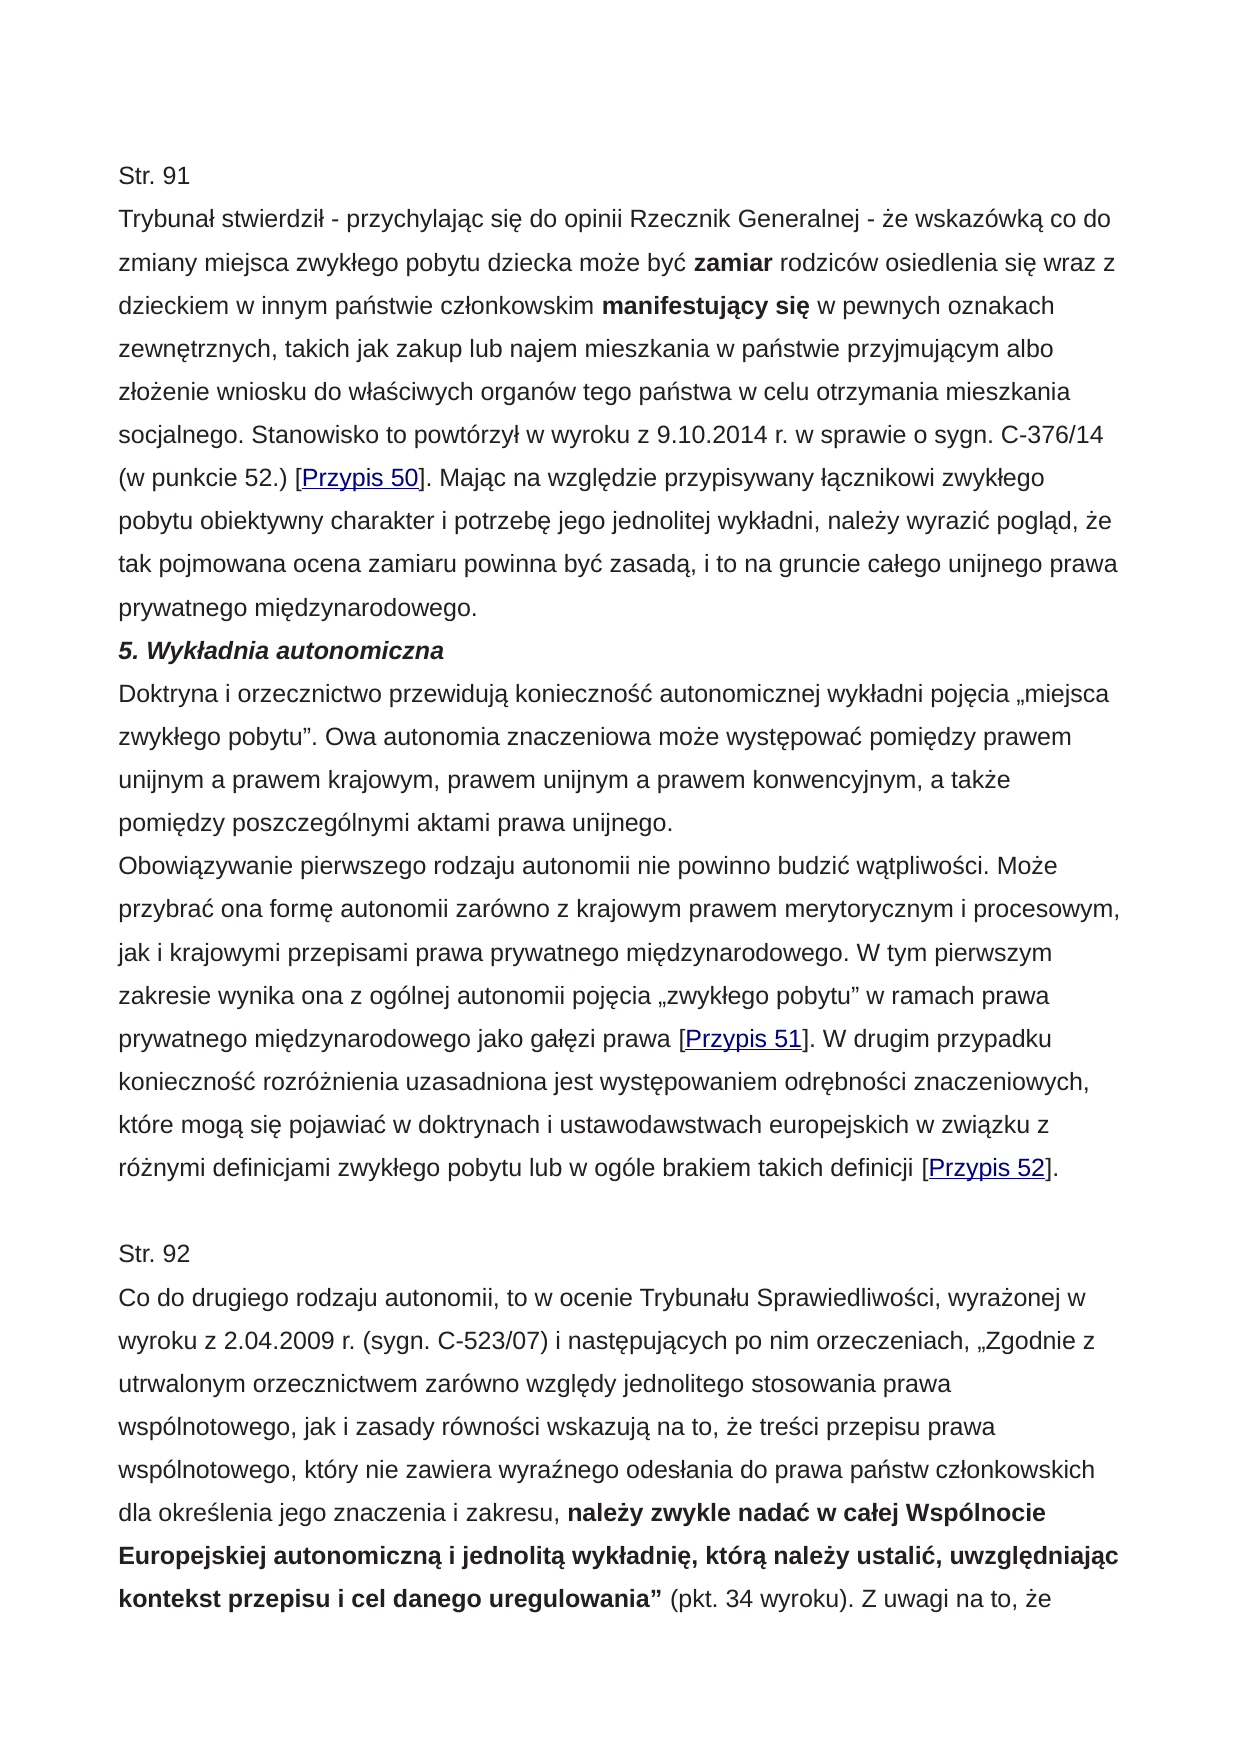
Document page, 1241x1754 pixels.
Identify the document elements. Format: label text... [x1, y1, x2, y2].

text Str. 92 [118, 1239, 1122, 1268]
text Doktryna i orzecznictwo przewidują konieczność autonomicznej wykładni pojęcia „miejsca zwykłego pobytu”. Owa autonomia znaczeniowa może występować pomiędzy prawem unijnym a prawem krajowym, prawem unijnym a prawem konwencyjnym, a także pomiędzy poszczególnymi aktami prawa unijnego. [118, 679, 1122, 837]
text Str. 91 [118, 161, 1122, 190]
text Trybunał stwierdził - przychylając się do opinii Rzecznik Generalnej - że wskazówką co do zmiany miejsca zwykłego pobytu dziecka może być zamiar rodziców osiedlenia się wraz z dzieckiem w innym państwie członkowskim manifestujący się w pewnych oznakach zewnętrznych, takich jak zakup lub najem mieszkania w państwie przyjmującym albo złożenie wniosku do właściwych organów tego państwa w celu otrzymania mieszkania socjalnego. Stanowisko to powtórzył w wyroku z 9.10.2014 r. w sprawie o sygn. C-376/14 (w punkcie 52.) [Przypis 50]. Mając na względzie przypisywany łącznikowi zwykłego pobytu obiektywny charakter i potrzebę jego jednolitej wykładni, należy wyrazić pogląd, że tak pojmowana ocena zamiaru powinna być zasadą, i to na gruncie całego unijnego prawa prywatnego międzynarodowego. [118, 204, 1122, 621]
subtitle 5. Wykładnia autonomiczna [118, 636, 1122, 664]
text Co do drugiego rodzaju autonomii, to w ocenie Trybunału Sprawiedliwości, wyrażonej w wyroku z 2.04.2009 r. (sygn. C-523/07) i następujących po nim orzeczeniach, „Zgodnie z utrwalonym orzecznictwem zarówno względy jednolitego stosowania prawa wspólnotowego, jak i zasady równości wskazują na to, że treści przepisu prawa wspólnotowego, który nie zawiera wyraźnego odesłania do prawa państw członkowskich dla określenia jego znaczenia i zakresu, należy zwykle nadać w całej Wspólnocie Europejskiej autonomiczną i jednolitą wykładnię, którą należy ustalić, uwzględniając kontekst przepisu i cel danego uregulowania” (pkt. 34 wyroku). Z uwagi na to, że [118, 1282, 1122, 1613]
text Obowiązywanie pierwszego rodzaju autonomii nie powinno budzić wątpliwości. Może przybrać ona formę autonomii zarówno z krajowym prawem merytorycznym i procesowym, jak i krajowymi przepisami prawa prywatnego międzynarodowego. W tym pierwszym zakresie wynika ona z ogólnej autonomii pojęcia „zwykłego pobytu” w ramach prawa prywatnego międzynarodowego jako gałęzi prawa [Przypis 51]. W drugim przypadku konieczność rozróżnienia uzasadniona jest występowaniem odrębności znaczeniowych, które mogą się pojawiać w doktrynach i ustawodawstwach europejskich w związku z różnymi definicjami zwykłego pobytu lub w ogóle brakiem takich definicji [Przypis 52]. [118, 851, 1122, 1182]
